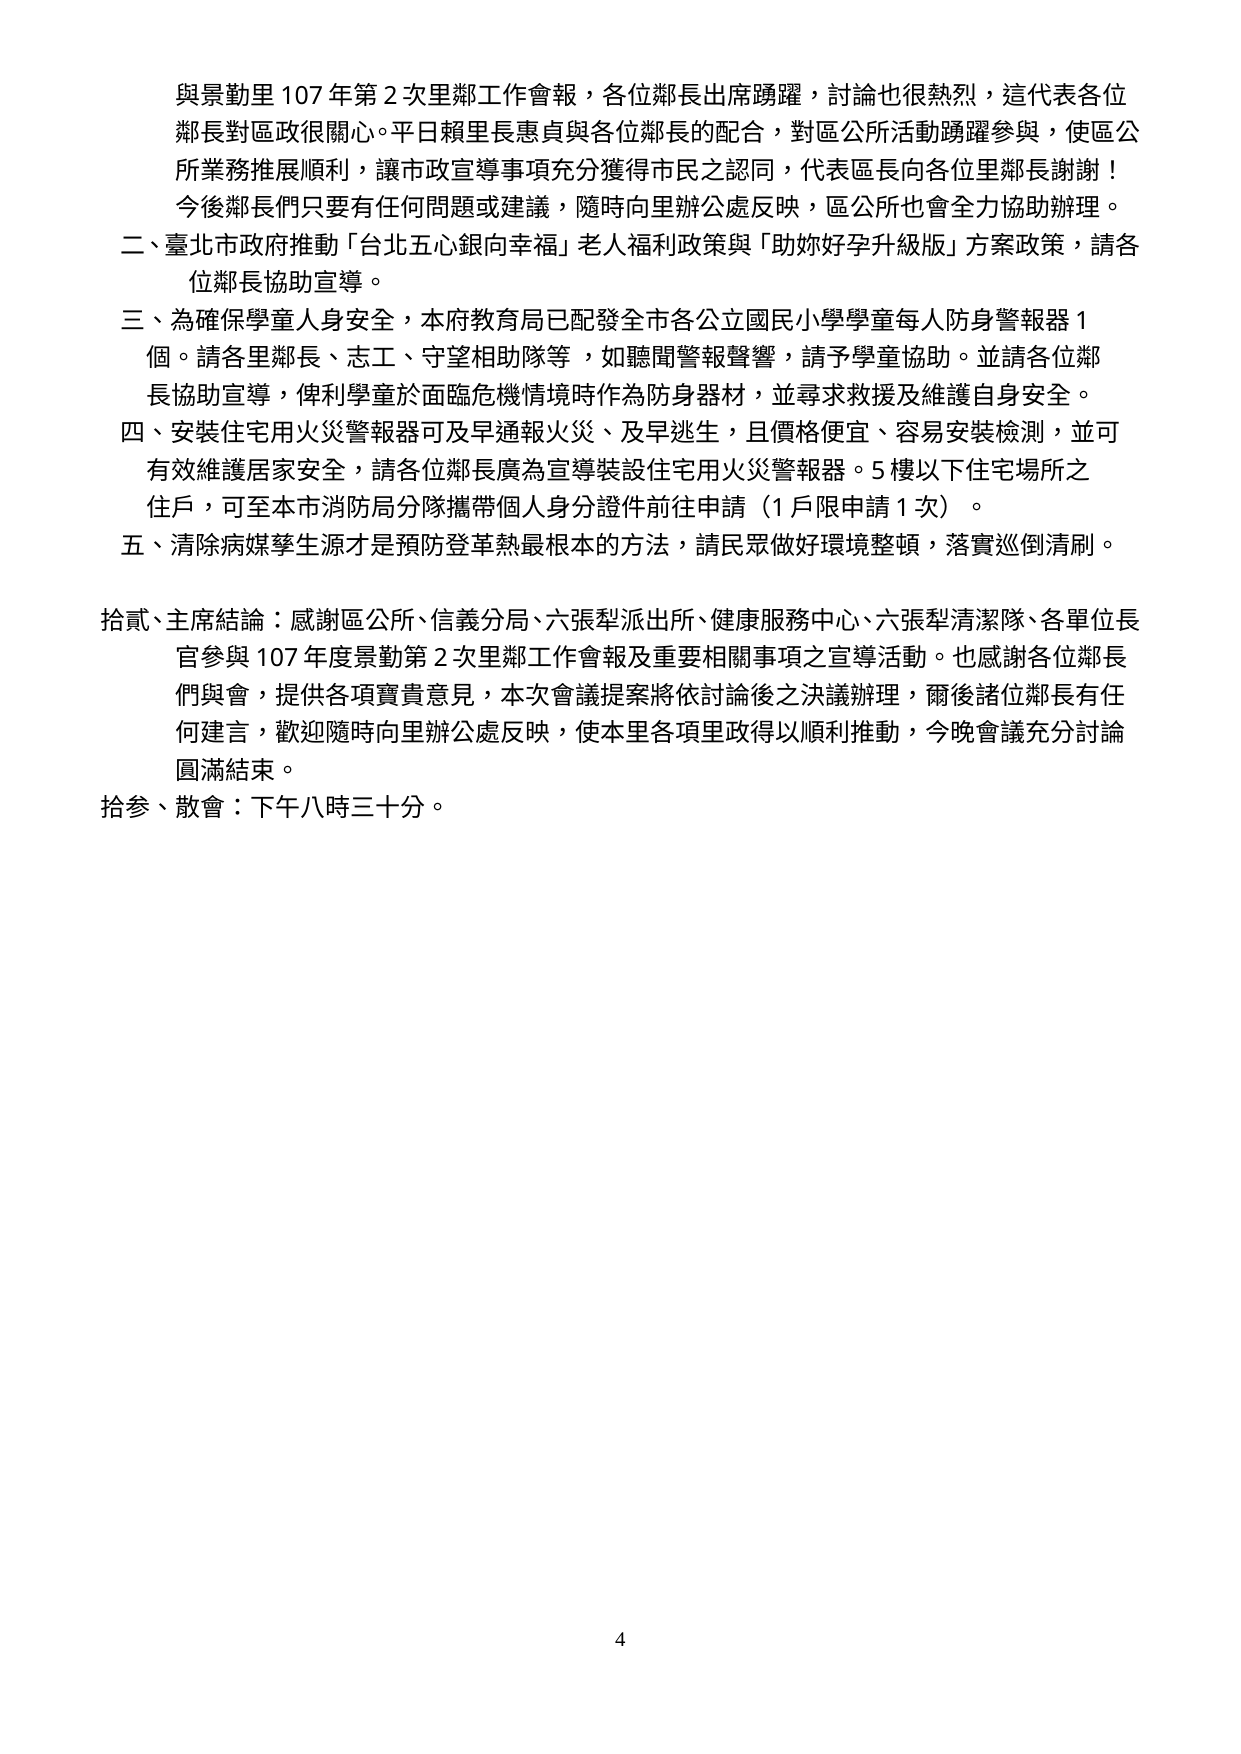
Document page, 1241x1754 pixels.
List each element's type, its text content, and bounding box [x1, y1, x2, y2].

text 拾貳、主席結論：感謝區公所、信義分局、六張犁派出所、健康服務中心、六張犁清潔隊、各單位長官參與107年度景勤第2次里鄰工作會報及重要相關事項之宣導活動。也感謝各位鄰長們與會，提供各項寶貴意見，本次會議提案將依討論後之決議辦理，爾後諸位鄰長有任何建言，歡迎隨時向里辦公處反映，使本里各項里政得以順利推動，今晚會議充分討論圓滿結束。 [100, 599, 1140, 787]
text 與景勤里107年第2次里鄰工作會報，各位鄰長出席踴躍，討論也很熱烈，這代表各位鄰長對區政很關心。平日賴里長惠貞與各位鄰長的配合，對區公所活動踴躍參與，使區公所業務推展順利，讓市政宣導事項充分獲得市民之認同，代表區長向各位里鄰長謝謝！今後鄰長們只要有任何問題或建議，隨時向里辦公處反映，區公所也會全力協助辦理。 [138, 74, 1140, 224]
text 有效維護居家安全，請各位鄰長廣為宣導裝設住宅用火災警報器。5樓以下住宅場所之 [100, 449, 1140, 487]
text 四、安裝住宅用火災警報器可及早通報火災、及早逃生，且價格便宜、容易安裝檢測，並可 [100, 412, 1140, 449]
text 個。請各里鄰長、志工、守望相助隊等 ，如聽聞警報聲響，請予學童協助。並請各位鄰 [100, 337, 1140, 374]
text 住戶，可至本市消防局分隊攜帶個人身分證件前往申請（1戶限申請1次）。 [100, 487, 1140, 524]
text 三、為確保學童人身安全，本府教育局已配發全市各公立國民小學學童每人防身警報器1 [100, 299, 1140, 337]
text 長協助宣導，俾利學童於面臨危機情境時作為防身器材，並尋求救援及維護自身安全。 [100, 374, 1140, 412]
text 五、清除病媒孳生源才是預防登革熱最根本的方法，請民眾做好環境整頓，落實巡倒清刷。 [100, 524, 1140, 562]
text 拾参、散會：下午八時三十分。 [100, 787, 1140, 824]
text 二、臺北市政府推動「台北五心銀向幸福」老人福利政策與「助妳好孕升級版」方案政策，請各位鄰長協助宣導。 [100, 224, 1140, 299]
